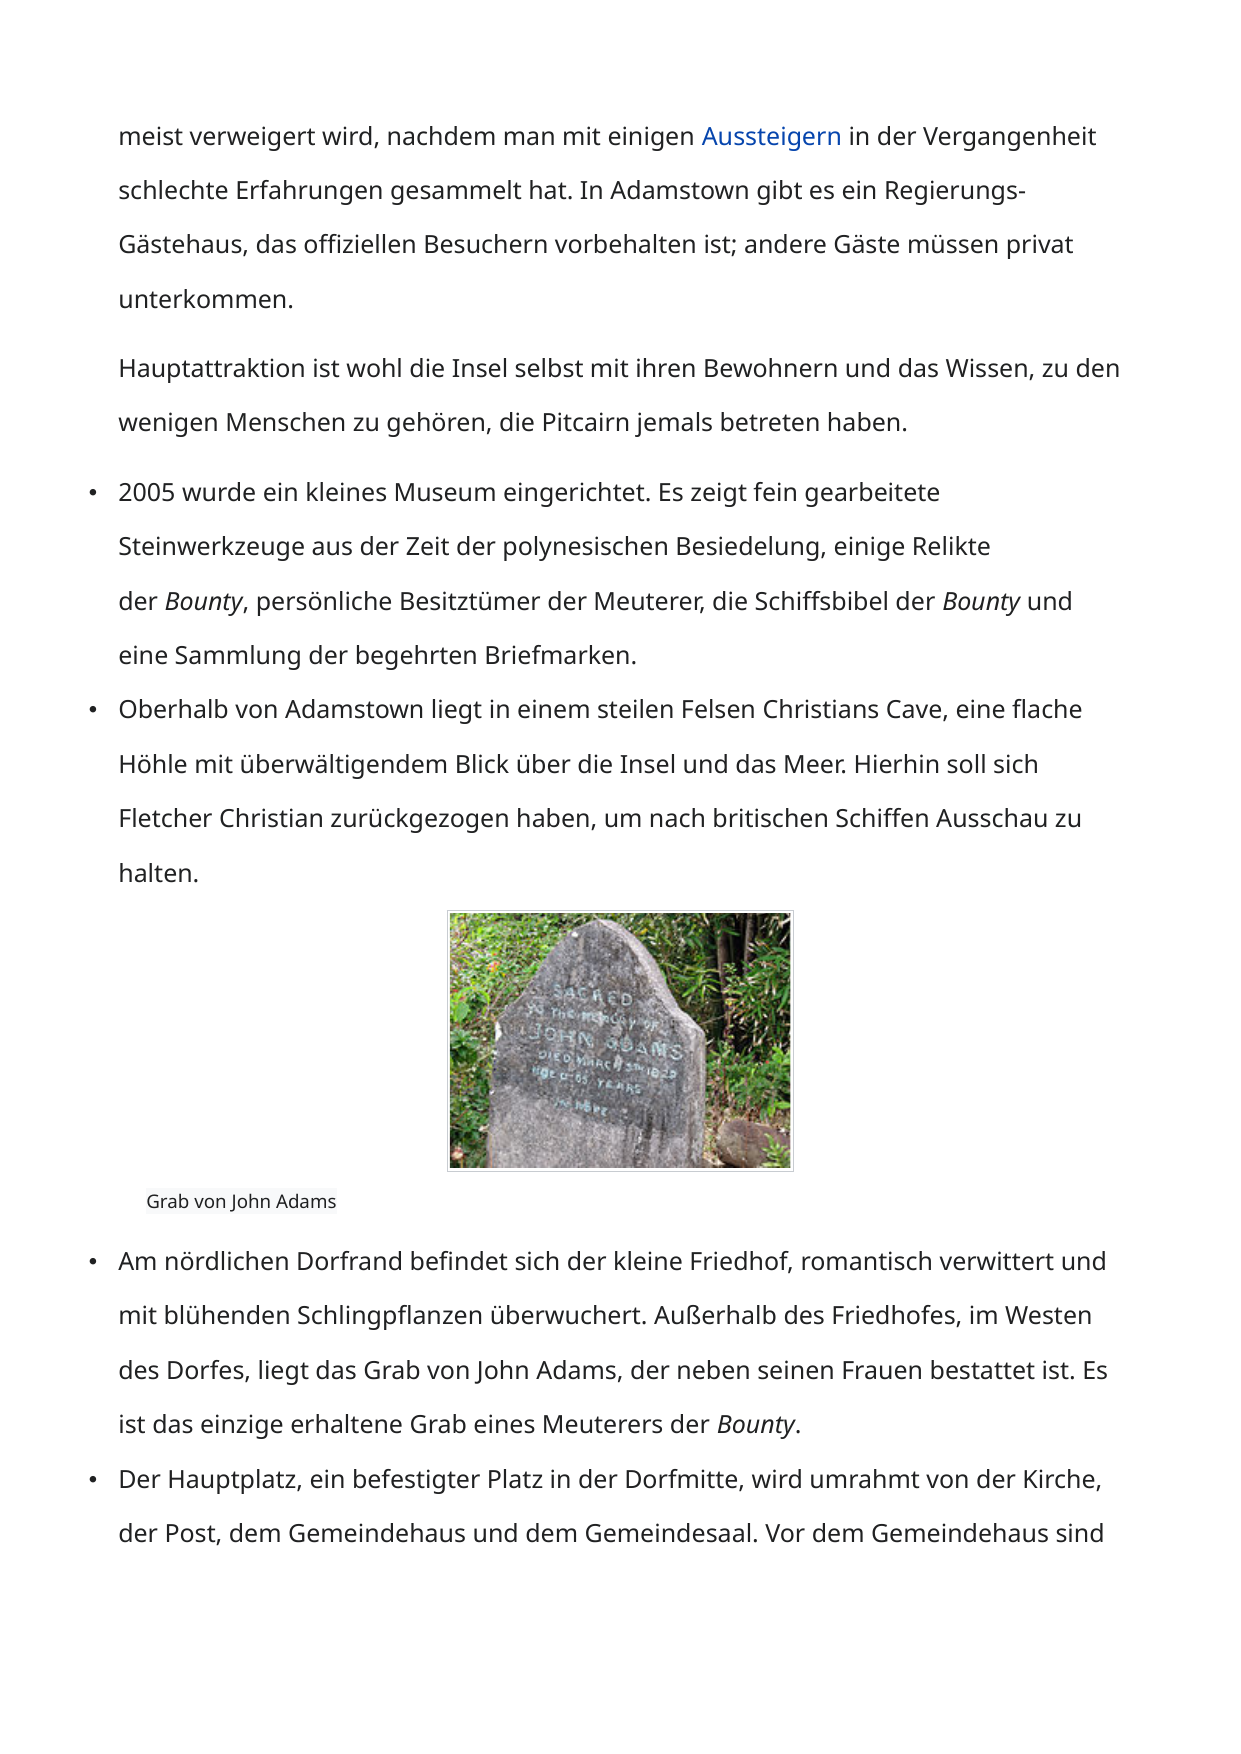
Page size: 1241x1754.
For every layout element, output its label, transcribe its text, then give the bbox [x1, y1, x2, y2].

picture [449, 913, 791, 1168]
text meist verweigert wird, nachdem man mit einigen Aussteigern in der Vergangenheit schlechte Erfahrungen gesammelt hat. In Adamstown gibt es ein Regierungs-Gästehaus, das offiziellen Besuchern vorbehalten ist; andere Gäste müssen privat unterkommen. [118, 118, 1122, 316]
text Grab von John Adams [123, 1188, 1122, 1214]
text Hauptattraktion ist wohl die Insel selbst mit ihren Bewohnern und das Wissen, zu den wenigen Menschen zu gehören, die Pitcairn jemals betreten haben. [118, 351, 1122, 439]
list Oberhalb von Adamstown liegt in einem steilen Felsen Christians Cave, eine flache Höhle mit überwältigendem Blick über die Insel und das Meer. Hierhin soll sich Fletcher Christian zurückgezogen haben, um nach britischen Schiffen Ausschau zu halten. [118, 692, 1122, 889]
list Am nördlichen Dorfrand befindet sich der kleine Friedhof, romantisch verwittert und mit blühenden Schlingpflanzen überwuchert. Außerhalb des Friedhofes, im Westen des Dorfes, liegt das Grab von John Adams, der neben seinen Frauen bestattet ist. Es ist das einzige erhaltene Grab eines Meuterers der Bounty. [118, 1243, 1122, 1441]
list 2005 wurde ein kleines Museum eingerichtet. Es zeigt fein gearbeitete Steinwerkzeuge aus der Zeit der polynesischen Besiedelung, einige Relikte der Bounty, persönliche Besitztümer der Meuterer, die Schiffsbibel der Bounty und eine Sammlung der begehrten Briefmarken. [118, 474, 1122, 672]
list Der Hauptplatz, ein befestigter Platz in der Dorfmitte, wird umrahmt von der Kirche, der Post, dem Gemeindehaus und dem Gemeindesaal. Vor dem Gemeindehaus sind [118, 1461, 1122, 1550]
